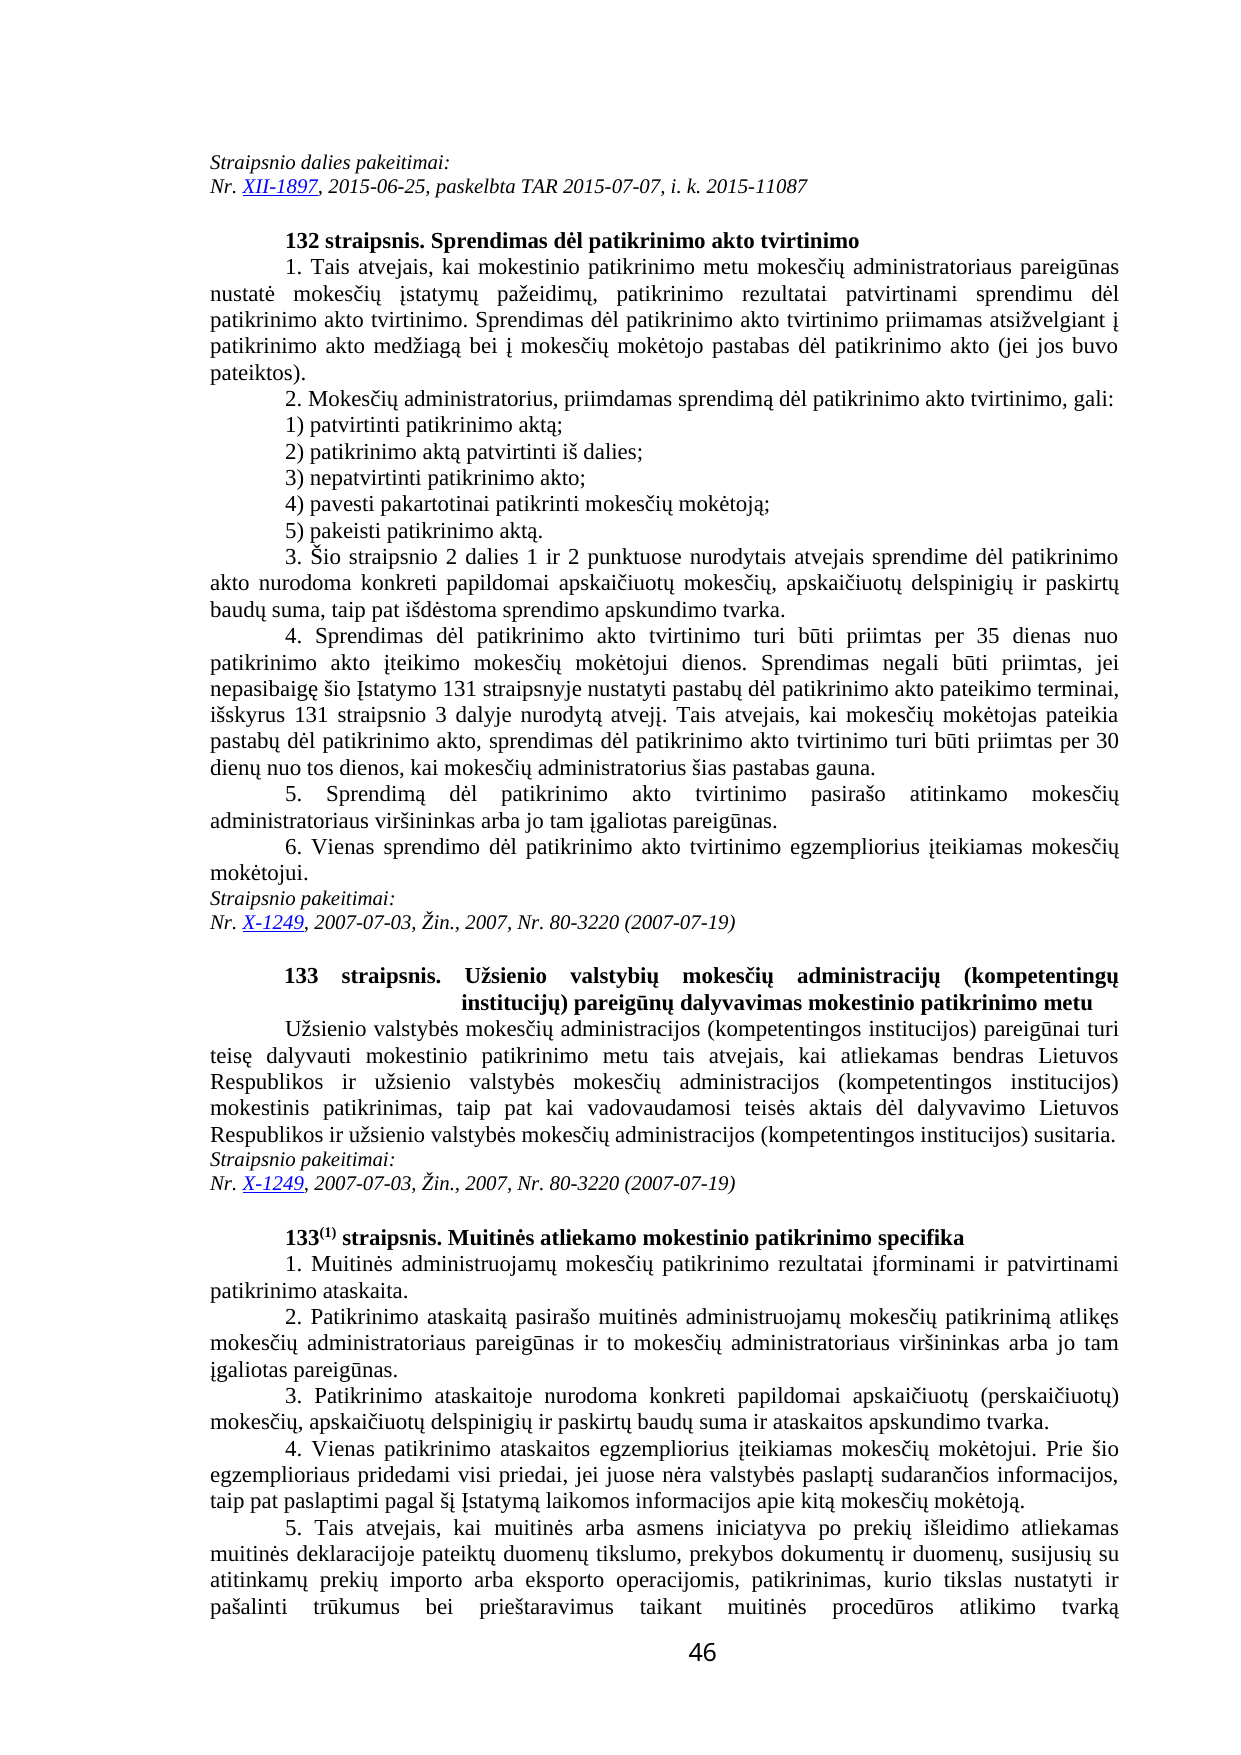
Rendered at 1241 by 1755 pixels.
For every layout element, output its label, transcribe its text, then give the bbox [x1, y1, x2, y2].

text 4. Sprendimas dėl patikrinimo akto tvirtinimo turi būti priimtas per 35 dienas nuo patikrinimo akto įteikimo mokesčių mokėtojui dienos. Sprendimas negali būti priimtas, jei nepasibaigę šio Įstatymo 131 straipsnyje nustatyti pastabų dėl patikrinimo akto pateikimo terminai, išskyrus 131 straipsnio 3 dalyje nurodytą atvejį. Tais atvejais, kai mokesčių mokėtojas pateikia pastabų dėl patikrinimo akto, sprendimas dėl patikrinimo akto tvirtinimo turi būti priimtas per 30 dienų nuo tos dienos, kai mokesčių administratorius šias pastabas gauna. [210, 622, 1120, 780]
text 133(1) straipsnis. Muitinės atliekamo mokestinio patikrinimo specifika [210, 1224, 1120, 1250]
text 4. Vienas patikrinimo ataskaitos egzempliorius įteikiamas mokesčių mokėtojui. Prie šio egzemplioriaus pridedami visi priedai, jei juose nėra valstybės paslaptį sudarančios informacijos, taip pat paslaptimi pagal šį Įstatymą laikomos informacijos apie kitą mokesčių mokėtoją. [210, 1435, 1120, 1514]
text 2) patikrinimo aktą patvirtinti iš dalies; [210, 438, 1120, 464]
text Nr. X-1249, 2007-07-03, Žin., 2007, Nr. 80-3220 (2007-07-19) [210, 1171, 1120, 1195]
text Užsienio valstybės mokesčių administracijos (kompetentingos institucijos) pareigūnai turi teisę dalyvauti mokestinio patikrinimo metu tais atvejais, kai atliekamas bendras Lietuvos Respublikos ir užsienio valstybės mokesčių administracijos (kompetentingos institucijos) mokestinis patikrinimas, taip pat kai vadovaudamosi teisės aktais dėl dalyvavimo Lietuvos Respublikos ir užsienio valstybės mokesčių administracijos (kompetentingos institucijos) susitaria. [210, 1015, 1120, 1147]
text 3. Šio straipsnio 2 dalies 1 ir 2 punktuose nurodytais atvejais sprendime dėl patikrinimo akto nurodoma konkreti papildomai apskaičiuotų mokesčių, apskaičiuotų delspinigių ir paskirtų baudų suma, taip pat išdėstoma sprendimo apskundimo tvarka. [210, 543, 1120, 622]
text 1. Muitinės administruojamų mokesčių patikrinimo rezultatai įforminami ir patvirtinami patikrinimo ataskaita. [210, 1250, 1120, 1303]
text 2. Mokesčių administratorius, priimdamas sprendimą dėl patikrinimo akto tvirtinimo, gali: [210, 385, 1120, 411]
text 3) nepatvirtinti patikrinimo akto; [210, 464, 1120, 490]
text 5. Sprendimą dėl patikrinimo akto tvirtinimo pasirašo atitinkamo mokesčių administratoriaus viršininkas arba jo tam įgaliotas pareigūnas. [210, 780, 1120, 833]
text 5) pakeisti patikrinimo aktą. [210, 517, 1120, 543]
text Nr. XII-1897, 2015-06-25, paskelbta TAR 2015-07-07, i. k. 2015-11087 [210, 174, 1120, 198]
text Nr. X-1249, 2007-07-03, Žin., 2007, Nr. 80-3220 (2007-07-19) [210, 910, 1120, 934]
text 3. Patikrinimo ataskaitoje nurodoma konkreti papildomai apskaičiuotų (perskaičiuotų) mokesčių, apskaičiuotų delspinigių ir paskirtų baudų suma ir ataskaitos apskundimo tvarka. [210, 1382, 1120, 1435]
text 132 straipsnis. Sprendimas dėl patikrinimo akto tvirtinimo [210, 227, 1120, 253]
text 4) pavesti pakartotinai patikrinti mokesčių mokėtoją; [210, 490, 1120, 517]
text Straipsnio dalies pakeitimai: [210, 150, 1120, 174]
text 133 straipsnis. Užsienio valstybių mokesčių administracijų (kompetentingų institucijų) pareigūnų dalyvavimas mokestinio patikrinimo metu [284, 963, 1120, 1015]
text Straipsnio pakeitimai: [210, 886, 1120, 910]
text Straipsnio pakeitimai: [210, 1147, 1120, 1171]
text 2. Patikrinimo ataskaitą pasirašo muitinės administruojamų mokesčių patikrinimą atlikęs mokesčių administratoriaus pareigūnas ir to mokesčių administratoriaus viršininkas arba jo tam įgaliotas pareigūnas. [210, 1303, 1120, 1382]
text 5. Tais atvejais, kai muitinės arba asmens iniciatyva po prekių išleidimo atliekamas muitinės deklaracijoje pateiktų duomenų tikslumo, prekybos dokumentų ir duomenų, susijusių su atitinkamų prekių importo arba eksporto operacijomis, patikrinimas, kurio tikslas nustatyti ir pašalinti trūkumus bei prieštaravimus taikant muitinės procedūros atlikimo tvarką [210, 1514, 1120, 1619]
text 6. Vienas sprendimo dėl patikrinimo akto tvirtinimo egzempliorius įteikiamas mokesčių mokėtojui. [210, 833, 1120, 886]
text 1) patvirtinti patikrinimo aktą; [210, 411, 1120, 438]
text 1. Tais atvejais, kai mokestinio patikrinimo metu mokesčių administratoriaus pareigūnas nustatė mokesčių įstatymų pažeidimų, patikrinimo rezultatai patvirtinami sprendimu dėl patikrinimo akto tvirtinimo. Sprendimas dėl patikrinimo akto tvirtinimo priimamas atsižvelgiant į patikrinimo akto medžiagą bei į mokesčių mokėtojo pastabas dėl patikrinimo akto (jei jos buvo pateiktos). [210, 253, 1120, 385]
